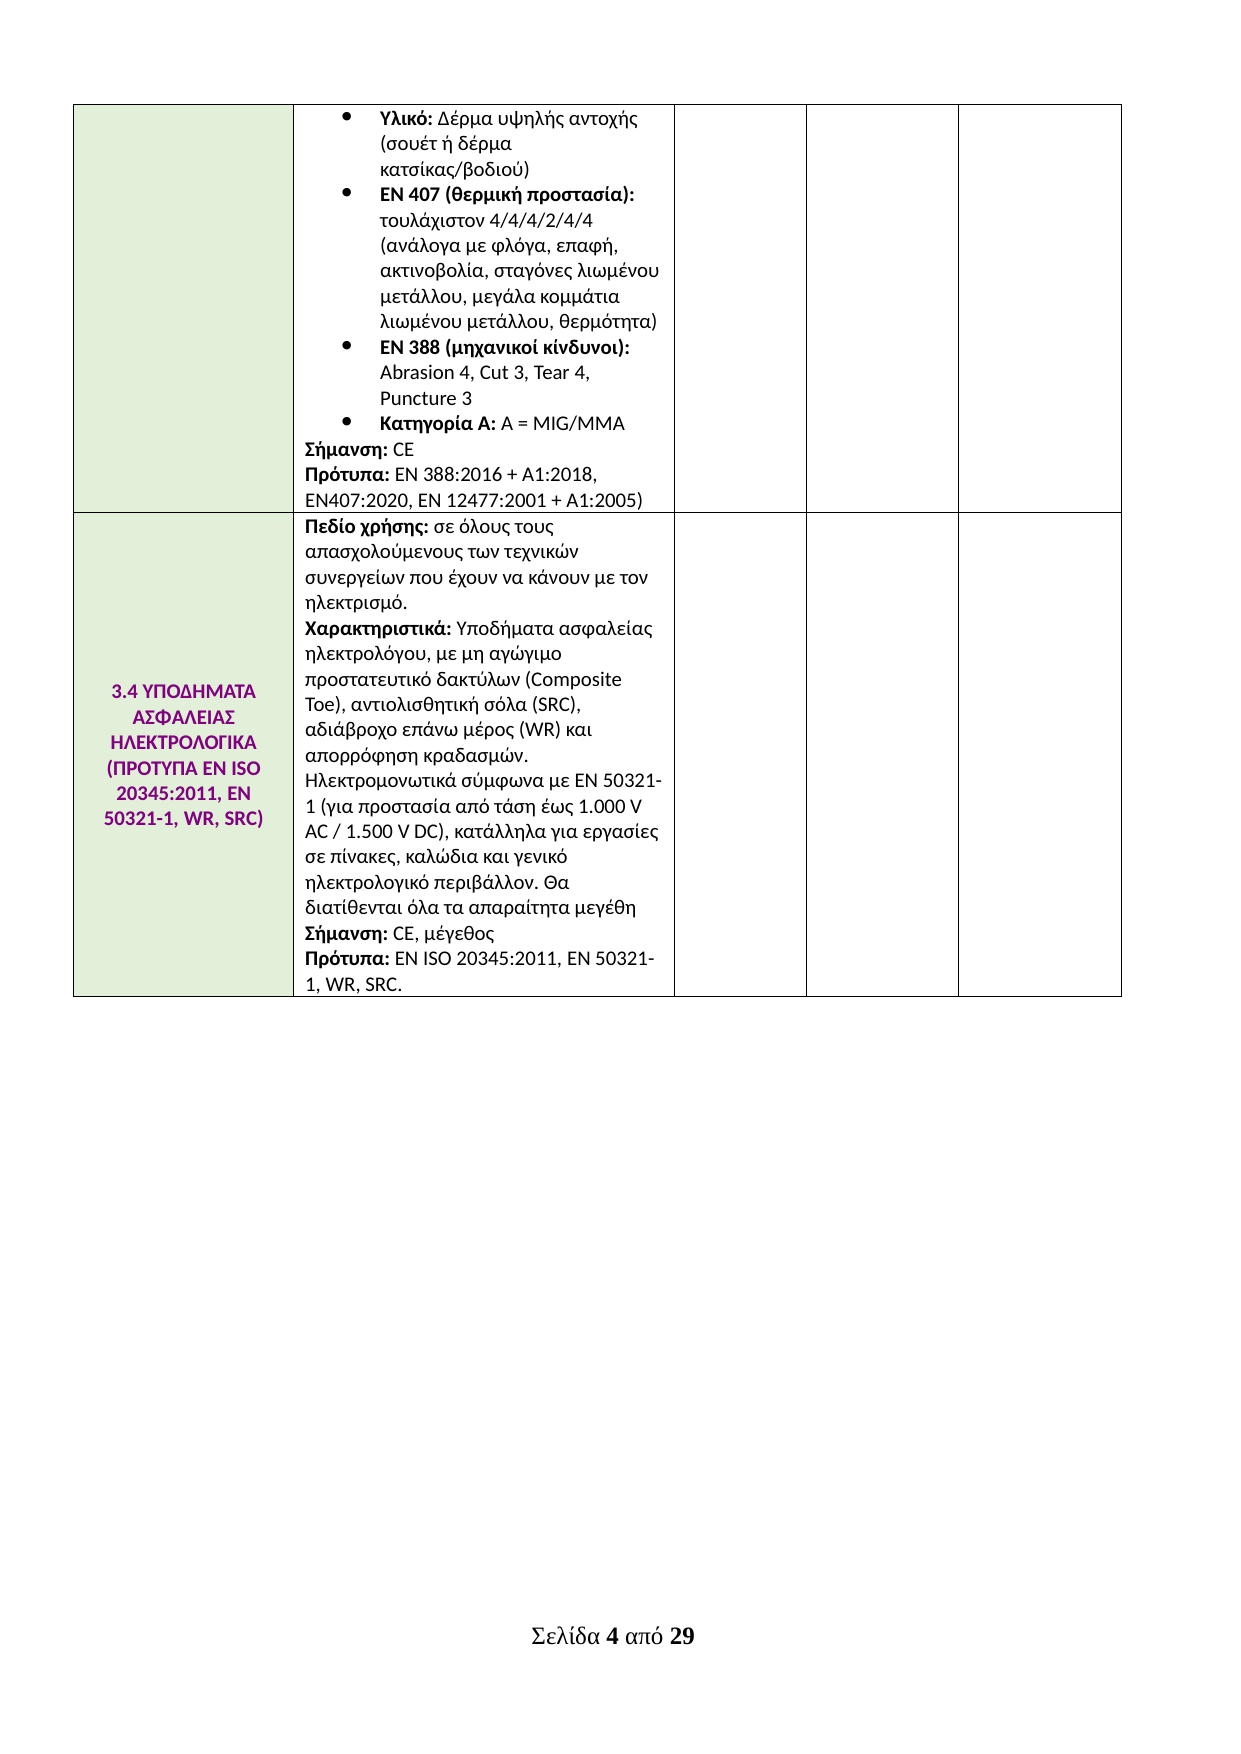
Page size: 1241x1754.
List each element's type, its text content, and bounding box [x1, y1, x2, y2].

table_cell [675, 513, 806, 996]
table_cell Πεδίο χρήσης: σε συγκολλήσεις για προστασία από μηχανικούς κινδύνους, επαφή με θερμότητα, μικρές εκτοξεύσεις λιωμένων μετάλλων. Χαρακτηριστικά: Γάντια συγκολλητών τύπου Α, από ανθεκτικό δέρμα, κατάλληλα για MIG και MMA (βαριά χρήση) συγκολλήσεις, με προστασία από φλόγα, θερμότητα, σπινθήρες και μηχανικούς κινδύνους. Προσφέρουν μακριά κάλυψη αντιβραχίου, υψηλή αντοχή σε τριβή, σκίσιμο και διάτρηση. Τύπος γαντιού: MIG / MMA Μήκος: 35–45 cm (για προστασία αντιβραχίου) Υλικό: Δέρμα υψηλής αντοχής (σουέτ ή δέρμα κατσίκας/βοδιού) EN 407 (θερμική προστασία): τουλάχιστον 4/4/4/2/4/4 (ανάλογα με φλόγα, επαφή, ακτινοβολία, σταγόνες λιωμένου μετάλλου, μεγάλα κομμάτια λιωμένου μετάλλου, θερμότητα) EN 388 (μηχανικοί κίνδυνοι): Abrasion 4, Cut 3, Tear 4, Puncture 3 Κατηγορία A: A = MIG/MMA Σήμανση: CE Πρότυπα: EN 388:2016 + A1:2018, EN407:2020, EN 12477:2001 + A1:2005) [294, 105, 674, 512]
table_cell Πεδίο χρήσης: σε όλους τους απασχολούμενους των τεχνικών συνεργείων που έχουν να κάνουν με τον ηλεκτρισμό. Χαρακτηριστικά: Υποδήματα ασφαλείας ηλεκτρολόγου, με μη αγώγιμο προστατευτικό δακτύλων (Composite Toe), αντιολισθητική σόλα (SRC), αδιάβροχο επάνω μέρος (WR) και απορρόφηση κραδασμών. Ηλεκτρομονωτικά σύμφωνα με EN 50321-1 (για προστασία από τάση έως 1.000 V AC / 1.500 V DC), κατάλληλα για εργασίες σε πίνακες, καλώδια και γενικό ηλεκτρολογικό περιβάλλον. Θα διατίθενται όλα τα απαραίτητα μεγέθη Σήμανση: CE, μέγεθος Πρότυπα: EN ISO 20345:2011, EN 50321-1, WR, SRC. [294, 513, 674, 996]
table_cell [807, 105, 958, 512]
table_cell [807, 513, 958, 996]
table_cell [74, 105, 293, 512]
table_cell 3.4 ΥΠΟΔΗΜΑΤΑ ΑΣΦΑΛΕΙΑΣ ΗΛΕΚΤΡΟΛΟΓΙΚΑ (ΠΡΟΤΥΠΑ EN ISO 20345:2011, EN 50321-1, WR, SRC) [74, 513, 293, 996]
table_cell [675, 105, 806, 512]
table_cell [959, 105, 1121, 512]
table_cell [959, 513, 1121, 996]
